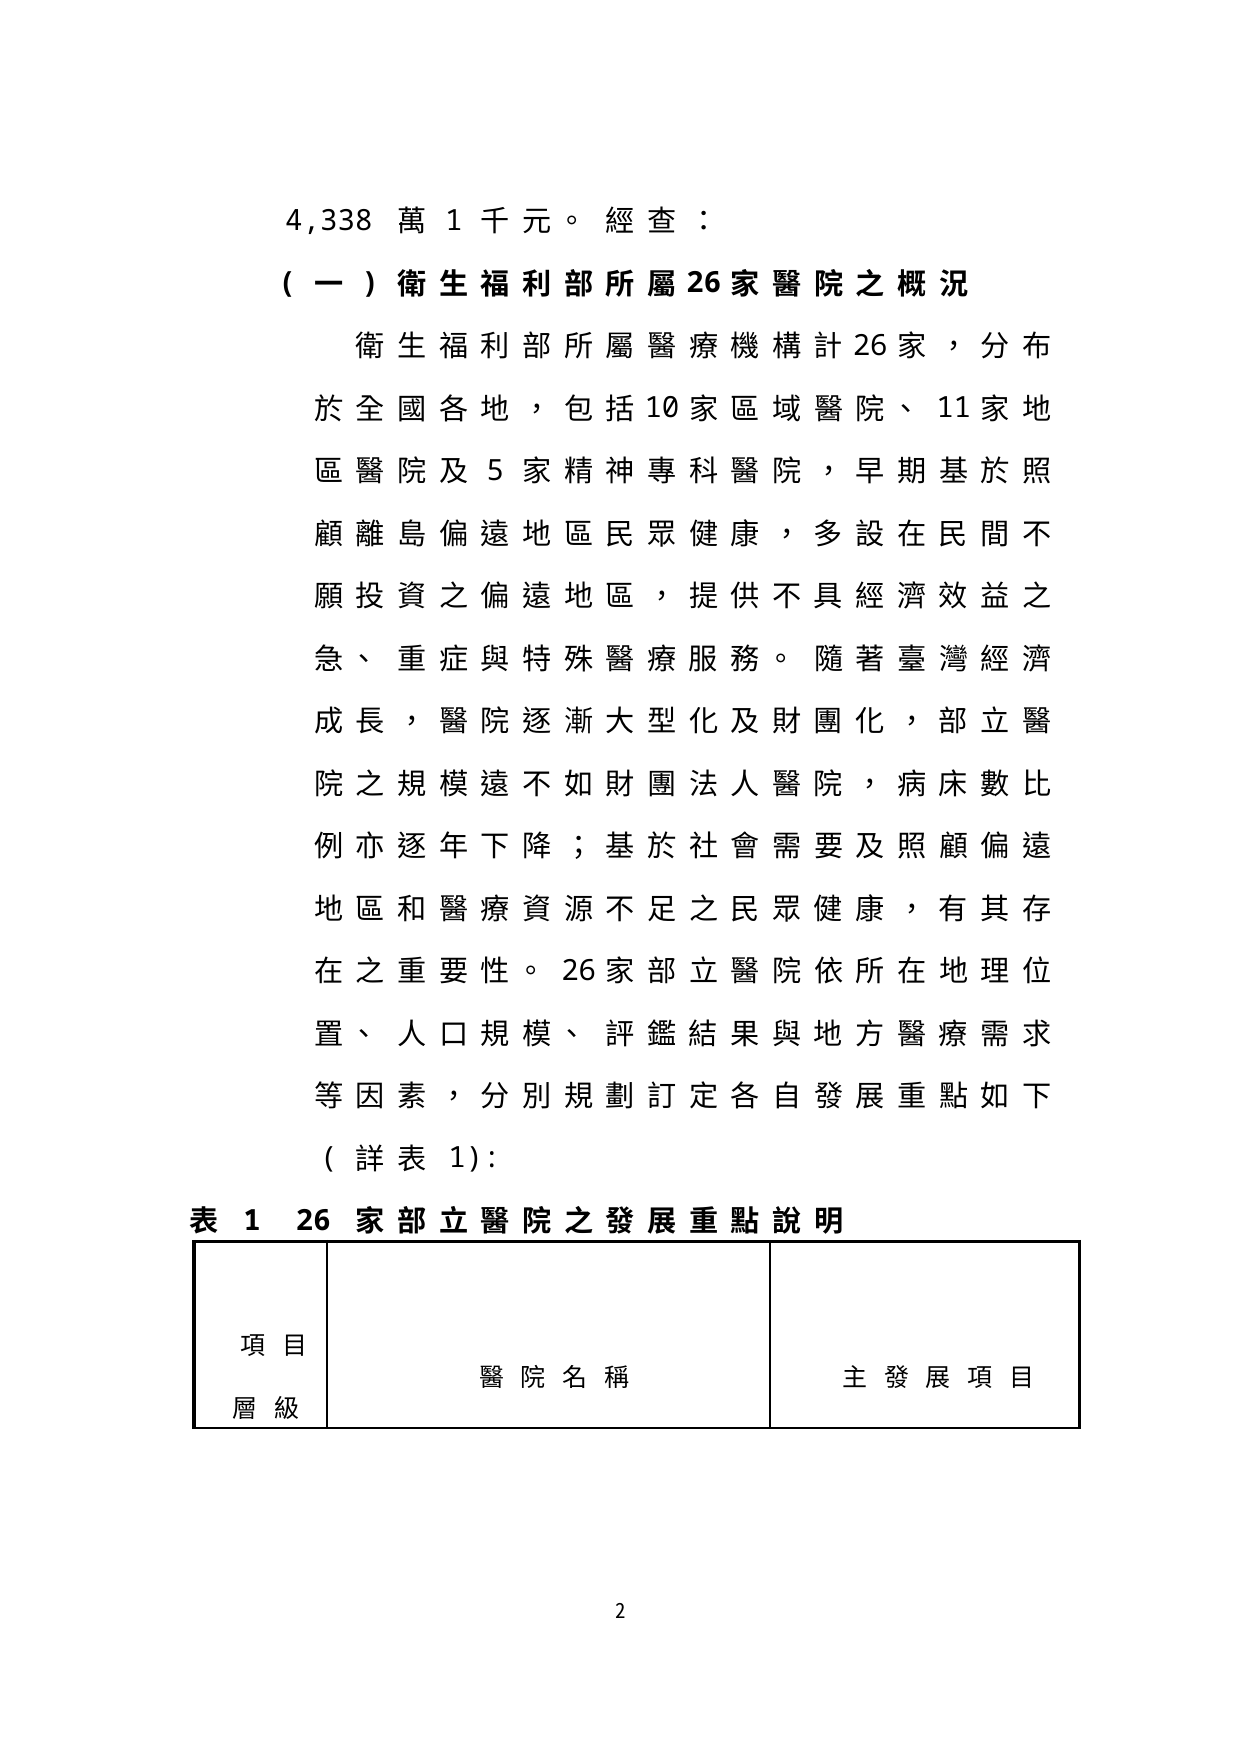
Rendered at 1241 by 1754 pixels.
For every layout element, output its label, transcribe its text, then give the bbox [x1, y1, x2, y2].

text 醫療藥品基金110 年度編列母基金及26家醫院業務收入364億5,498萬5千元、業務成本及費用354億2,595萬5千元，業務賸餘10億2,903萬元；檢視其中21家醫院有業務賸餘，5家部立醫院編列業務短絀，包括嘉義醫院短絀553萬2千元、朴子醫院短絀264萬9千元、澎湖醫院短絀113萬9千元、花蓮醫院短絀878萬4千元及金門醫院短絀4,338萬1千元。經查： [242, 177, 1058, 240]
text 表1 26家部立醫院之發展重點說明 [180, 1177, 1058, 1240]
table_header 項目 層級 [196, 1243, 326, 1427]
text (一)衛生福利部所屬26家醫院之概況 [242, 240, 1058, 302]
table_header 醫院名稱 [328, 1243, 769, 1427]
table_header 主發展項目 [771, 1243, 1078, 1427]
text 衛生福利部所屬醫療機構計26家，分布於全國各地，包括10家區域醫院、11家地區醫院及5家精神專科醫院，早期基於照顧離島偏遠地區民眾健康，多設在民間不願投資之偏遠地區，提供不具經濟效益之急、重症與特殊醫療服務。隨著臺灣經濟成長，醫院逐漸大型化及財團化，部立醫院之規模遠不如財團法人醫院，病床數比例亦逐年下降；基於社會需要及照顧偏遠地區和醫療資源不足之民眾健康，有其存在之重要性。26家部立醫院依所在地理位置、人口規模、評鑑結果與地方醫療需求等因素，分別規劃訂定各自發展重點如下(詳表1): [271, 302, 1058, 1177]
